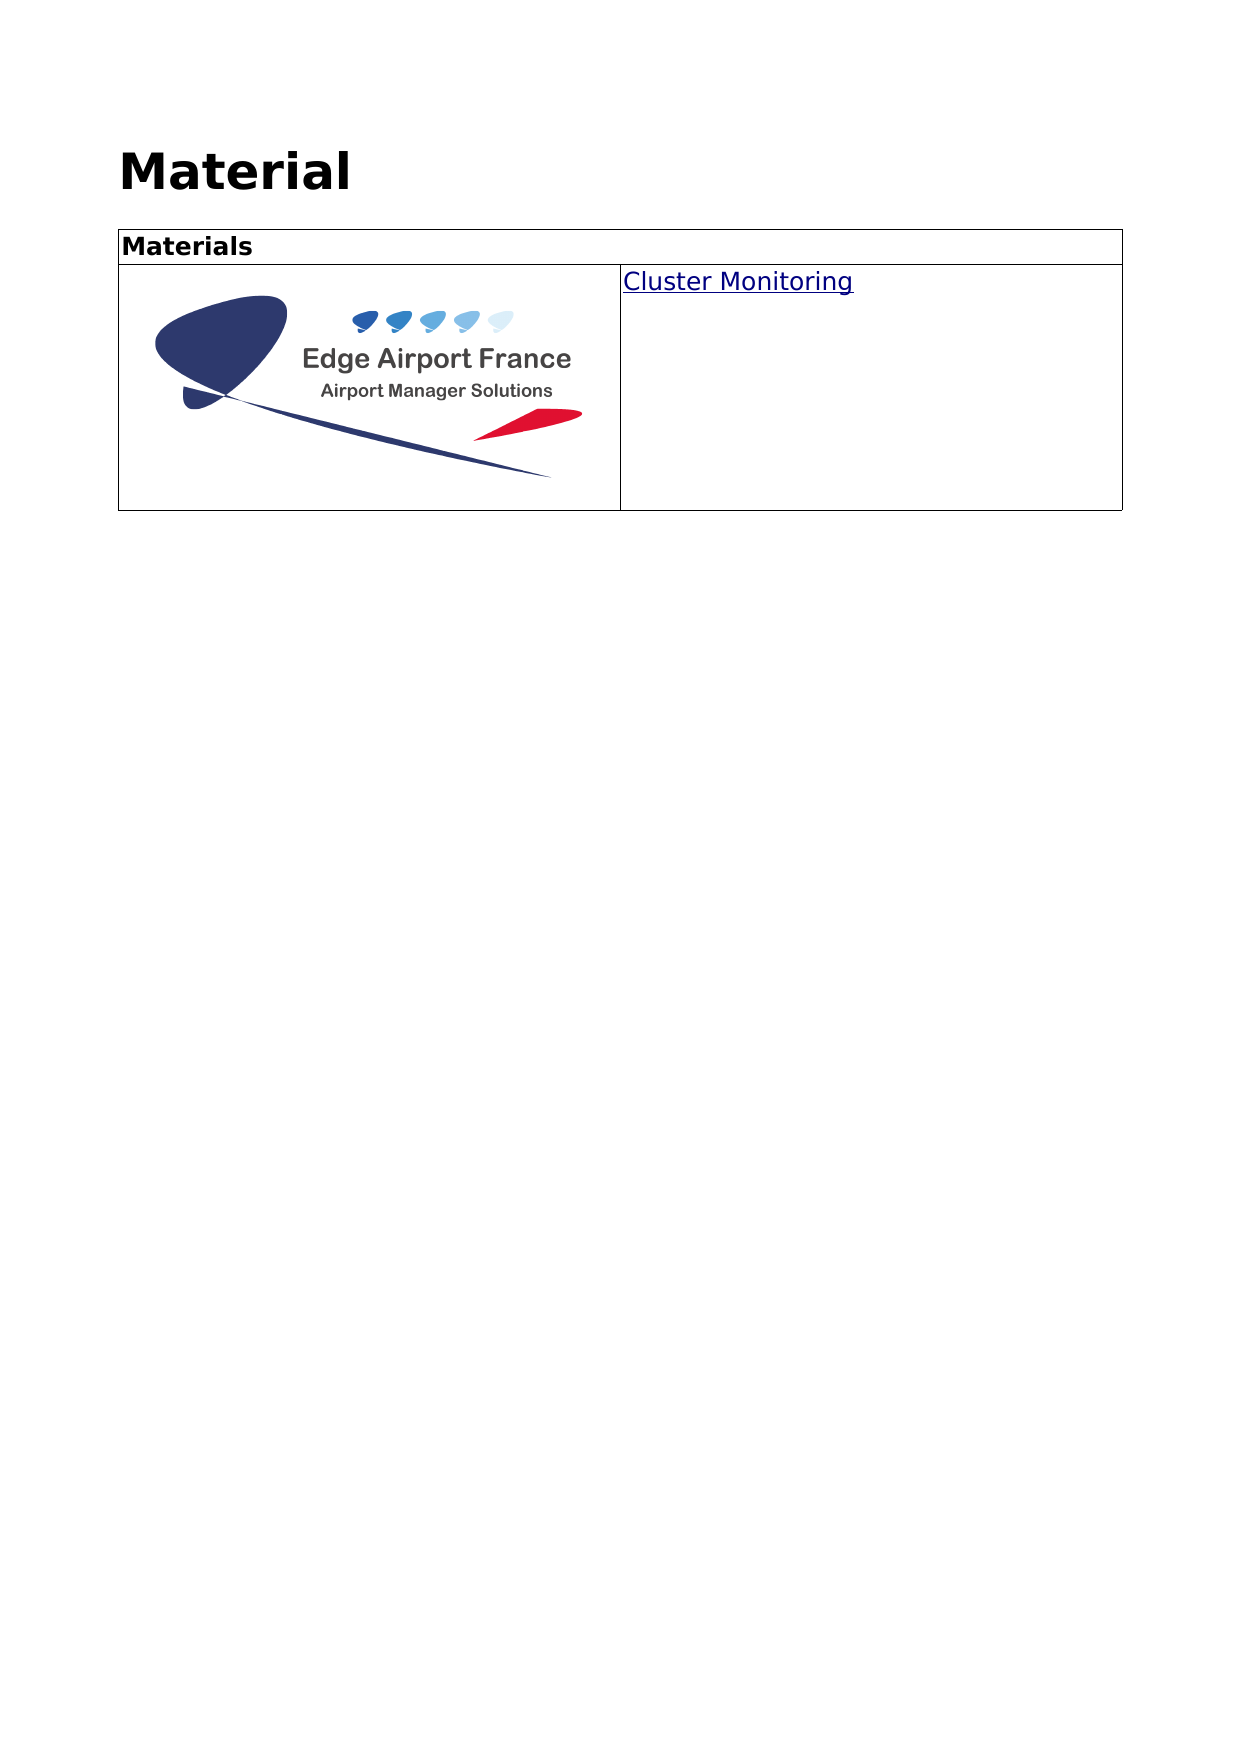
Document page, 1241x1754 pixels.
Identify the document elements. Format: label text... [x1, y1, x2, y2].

subtitle Material [118, 143, 1122, 201]
table_header Materials [119, 230, 1122, 264]
picture [121, 266, 618, 507]
table_cell Cluster Monitoring [621, 265, 1122, 509]
